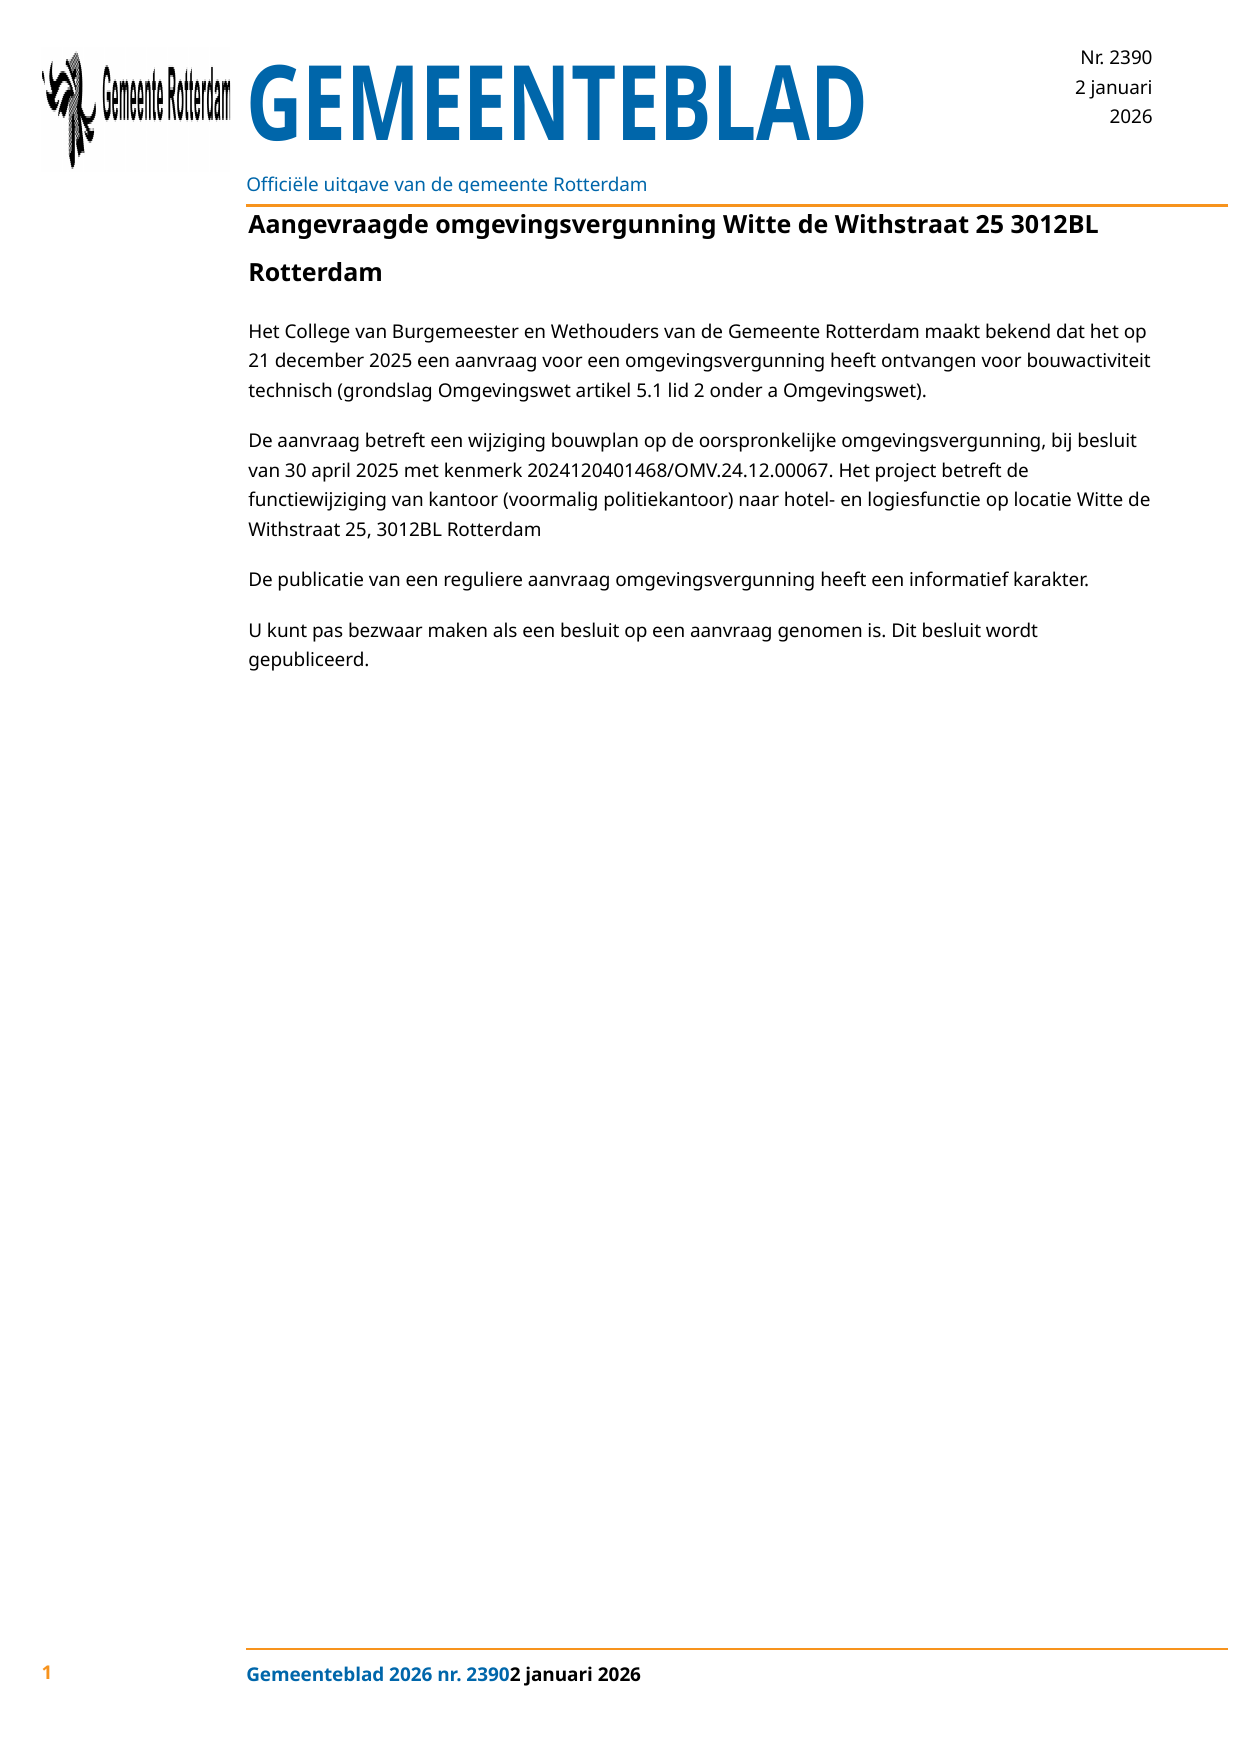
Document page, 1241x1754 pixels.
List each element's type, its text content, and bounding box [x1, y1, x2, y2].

picture [41, 47, 231, 172]
text Het College van Burgemeester en Wethouders van de Gemeente Rotterdam maakt bekend dat het op 21 december 2025 een aanvraag voor een omgevingsvergunning heeft ontvangen voor bouwactiviteit technisch (grondslag Omgevingswet artikel 5.1 lid 2 onder a Omgevingswet). [248, 318, 1152, 403]
text U kunt pas bezwaar maken als een besluit op een aanvraag genomen is. Dit besluit wordt gepubliceerd. [248, 617, 1152, 672]
text De aanvraag betreft een wijziging bouwplan op de oorspronkelijke omgevingsvergunning, bij besluit van 30 april 2025 met kenmerk 2024120401468/OMV.24.12.00067. Het project betreft de functiewijziging van kantoor (voormalig politiekantoor) naar hotel- en logiesfunctie op locatie Witte de Withstraat 25, 3012BL Rotterdam [248, 427, 1152, 542]
text Aangevraagde omgevingsvergunning Witte de Withstraat 25 3012BL Rotterdam [248, 207, 1152, 288]
text De publicatie van een reguliere aanvraag omgevingsvergunning heeft een informatief karakter. [248, 567, 1152, 592]
